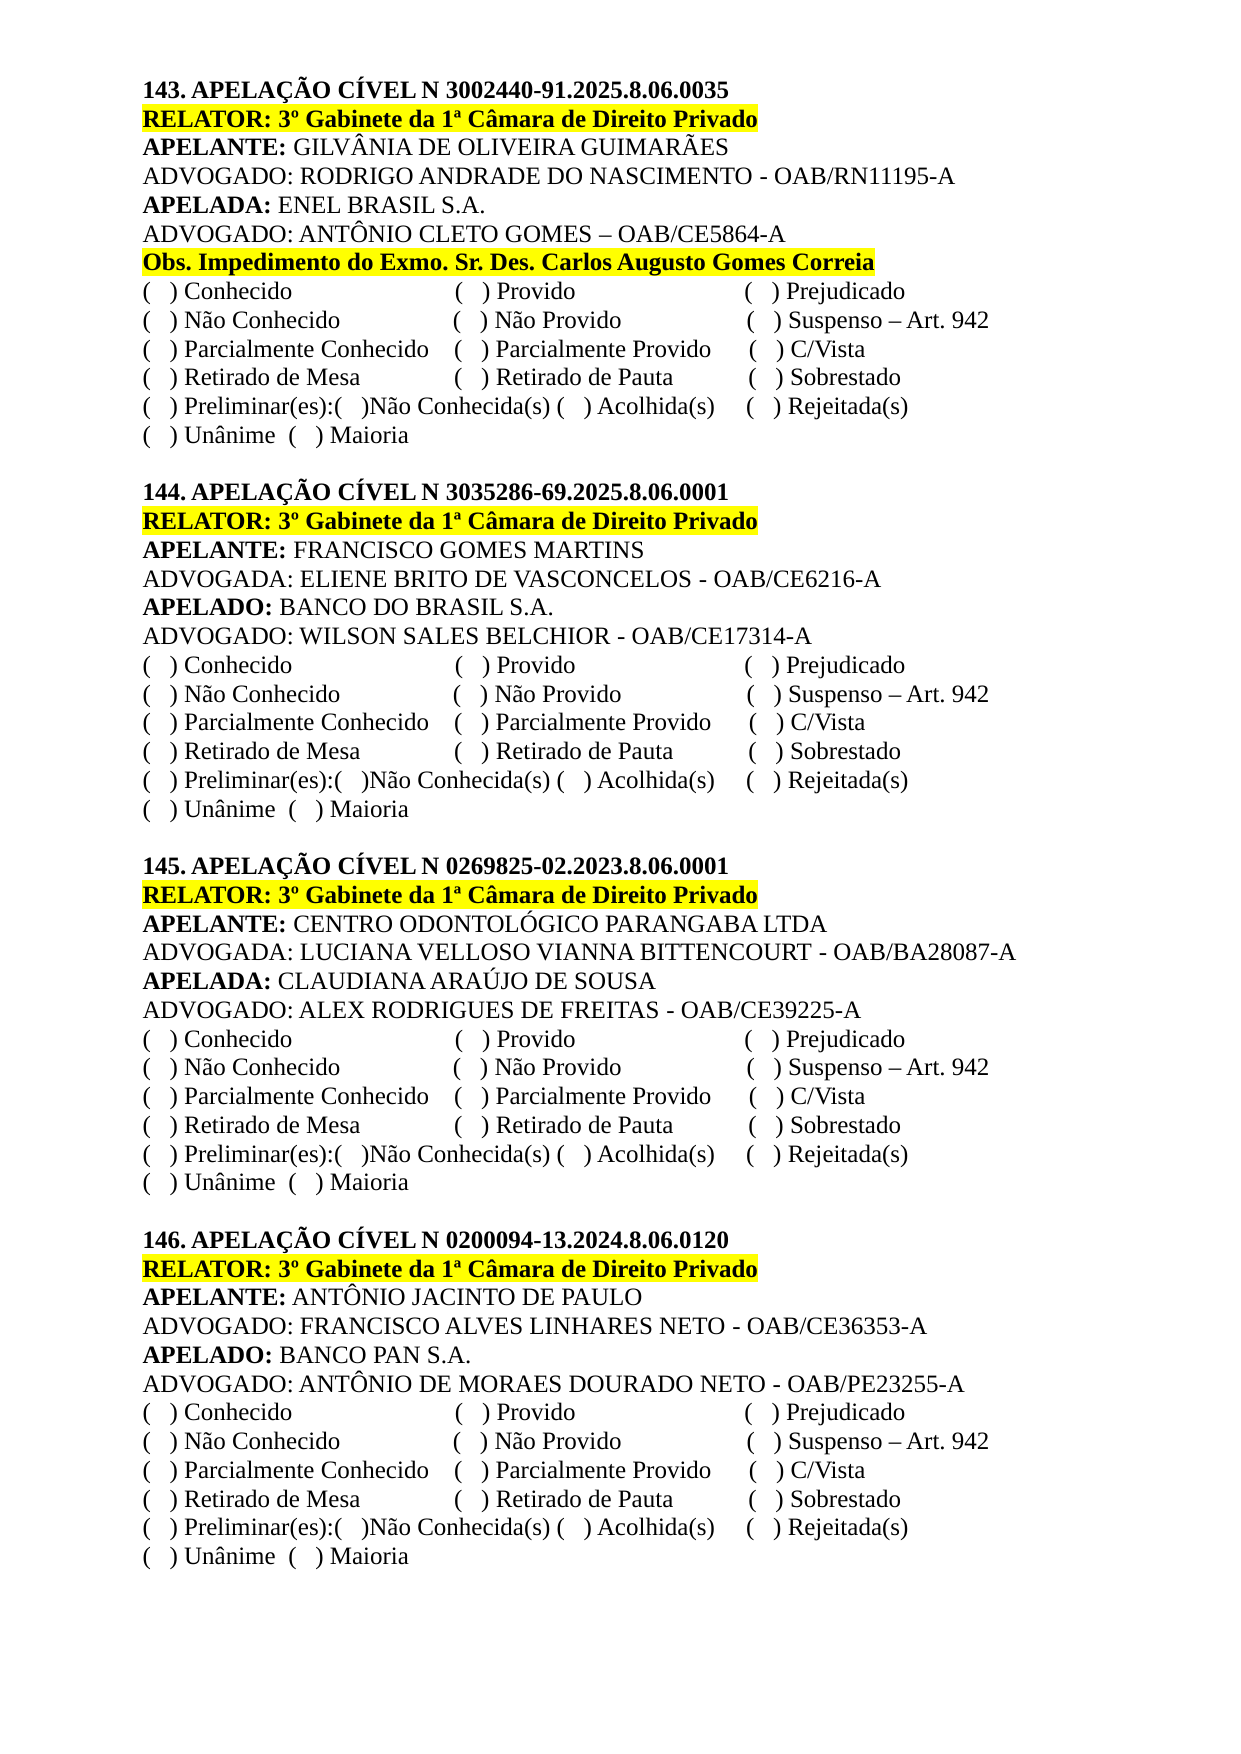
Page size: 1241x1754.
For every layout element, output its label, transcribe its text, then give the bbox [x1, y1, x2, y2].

text ( ) Preliminar(es):( )Não Conhecida(s) ( ) Acolhida(s) ( ) Rejeitada(s) [142, 1139, 1158, 1167]
text ( ) Não Conhecido ( ) Não Provido ( ) Suspenso – Art. 942 [142, 1426, 1158, 1455]
text ( ) Retirado de Mesa ( ) Retirado de Pauta ( ) Sobrestado [142, 362, 1158, 391]
text ( ) Unânime ( ) Maioria 145. APELAÇÃO CÍVEL N 0269825-02.2023.8.06.0001 RELATOR: 3º Gabinete da 1ª Câmara de Direito Privado APELANTE: CENTRO ODONTOLÓGICO PARANGABA LTDA ADVOGADA: LUCIANA VELLOSO VIANNA BITTENCOURT - OAB/BA28087-A APELADA: CLAUDIANA ARAÚJO DE SOUSA ADVOGADO: ALEX RODRIGUES DE FREITAS - OAB/CE39225-A ( ) Conhecido ( ) Provido ( ) Prejudicado [142, 794, 1141, 1052]
text ( ) Parcialmente Conhecido ( ) Parcialmente Provido ( ) C/Vista [142, 1081, 1158, 1110]
text ( ) Preliminar(es):( )Não Conhecida(s) ( ) Acolhida(s) ( ) Rejeitada(s) [142, 765, 1158, 794]
text ( ) Parcialmente Conhecido ( ) Parcialmente Provido ( ) C/Vista [142, 334, 1158, 362]
text Obs. Impedimento do Exmo. Sr. Des. Carlos Augusto Gomes Correia ( ) Conhecido ( ) Provido ( ) Prejudicado [142, 247, 1141, 305]
text ( ) Preliminar(es):( )Não Conhecida(s) ( ) Acolhida(s) ( ) Rejeitada(s) [142, 1512, 1158, 1541]
text ( ) Preliminar(es):( )Não Conhecida(s) ( ) Acolhida(s) ( ) Rejeitada(s) [142, 391, 1158, 420]
text ( ) Não Conhecido ( ) Não Provido ( ) Suspenso – Art. 942 [142, 305, 1158, 334]
text ( ) Não Conhecido ( ) Não Provido ( ) Suspenso – Art. 942 [142, 679, 1158, 707]
text ( ) Retirado de Mesa ( ) Retirado de Pauta ( ) Sobrestado [142, 1484, 1158, 1512]
text ( ) Parcialmente Conhecido ( ) Parcialmente Provido ( ) C/Vista [142, 1455, 1158, 1484]
text ( ) Parcialmente Conhecido ( ) Parcialmente Provido ( ) C/Vista [142, 707, 1158, 736]
text ( ) Retirado de Mesa ( ) Retirado de Pauta ( ) Sobrestado [142, 1110, 1158, 1139]
text ( ) Não Conhecido ( ) Não Provido ( ) Suspenso – Art. 942 [142, 1052, 1158, 1081]
text 143. APELAÇÃO CÍVEL N 3002440-91.2025.8.06.0035 RELATOR: 3º Gabinete da 1ª Câmara de Direito Privado APELANTE: GILVÂNIA DE OLIVEIRA GUIMARÃES ADVOGADO: RODRIGO ANDRADE DO NASCIMENTO - OAB/RN11195-A APELADA: ENEL BRASIL S.A. ADVOGADO: ANTÔNIO CLETO GOMES – OAB/CE5864-A [142, 75, 1141, 247]
text ( ) Unânime ( ) Maioria 144. APELAÇÃO CÍVEL N 3035286-69.2025.8.06.0001 RELATOR: 3º Gabinete da 1ª Câmara de Direito Privado APELANTE: FRANCISCO GOMES MARTINS ADVOGADA: ELIENE BRITO DE VASCONCELOS - OAB/CE6216-A APELADO: BANCO DO BRASIL S.A. ADVOGADO: WILSON SALES BELCHIOR - OAB/CE17314-A ( ) Conhecido ( ) Provido ( ) Prejudicado [142, 420, 1141, 679]
text ( ) Unânime ( ) Maioria 146. APELAÇÃO CÍVEL N 0200094-13.2024.8.06.0120 RELATOR: 3º Gabinete da 1ª Câmara de Direito Privado APELANTE: ANTÔNIO JACINTO DE PAULO ADVOGADO: FRANCISCO ALVES LINHARES NETO - OAB/CE36353-A APELADO: BANCO PAN S.A. ADVOGADO: ANTÔNIO DE MORAES DOURADO NETO - OAB/PE23255-A ( ) Conhecido ( ) Provido ( ) Prejudicado [142, 1167, 1141, 1426]
text ( ) Retirado de Mesa ( ) Retirado de Pauta ( ) Sobrestado [142, 736, 1158, 765]
text ( ) Unânime ( ) Maioria [142, 1541, 1141, 1627]
